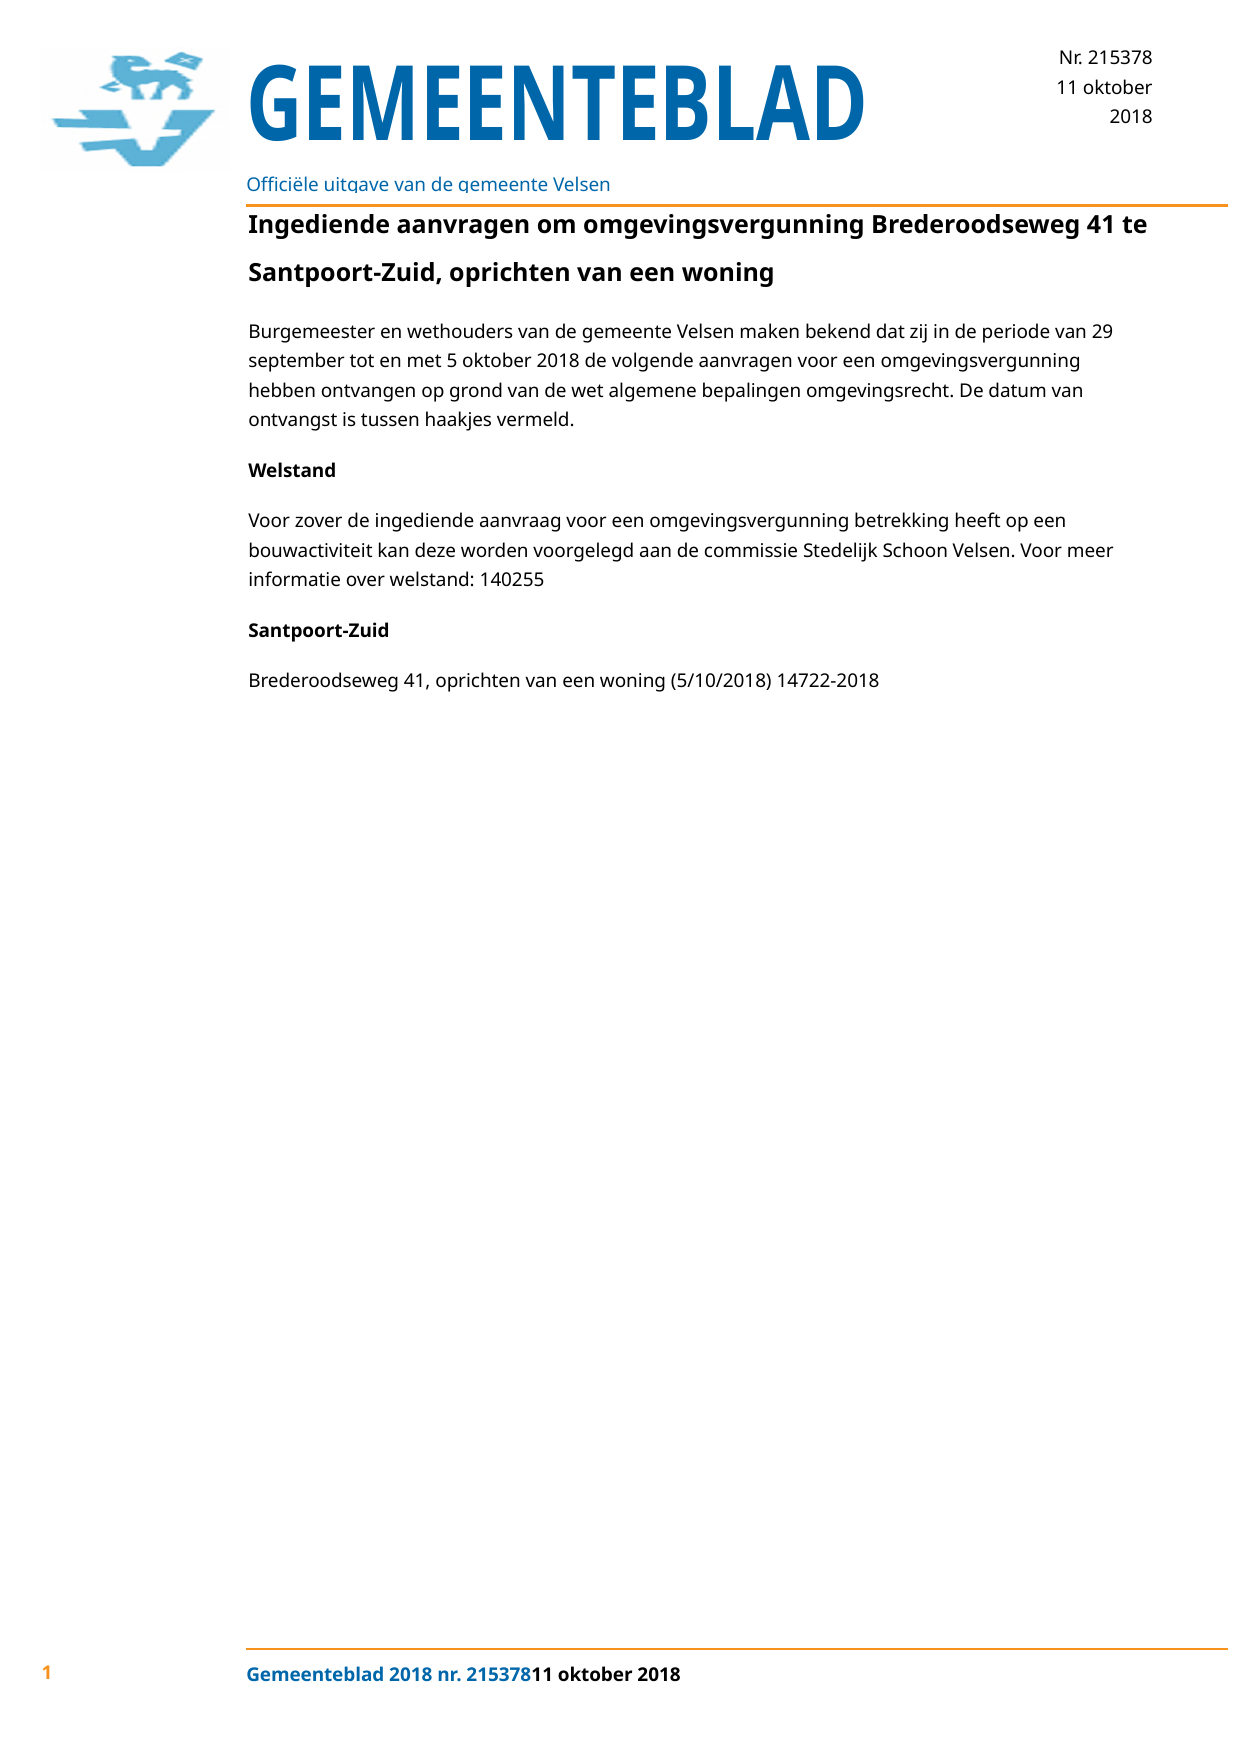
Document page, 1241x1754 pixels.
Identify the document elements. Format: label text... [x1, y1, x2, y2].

text Voor zover de ingediende aanvraag voor een omgevingsvergunning betrekking heeft op een bouwactiviteit kan deze worden voorgelegd aan de commissie Stedelijk Schoon Velsen. Voor meer informatie over welstand: 140255 [248, 507, 1152, 592]
text Brederoodseweg 41, oprichten van een woning (5/10/2018) 14722-2018 [248, 667, 1152, 693]
picture [41, 47, 231, 172]
text Burgemeester en wethouders van de gemeente Velsen maken bekend dat zij in de periode van 29 september tot en met 5 oktober 2018 de volgende aanvragen voor een omgevingsvergunning hebben ontvangen op grond van de wet algemene bepalingen omgevingsrecht. De datum van ontvangst is tussen haakjes vermeld. [248, 318, 1152, 432]
text Ingediende aanvragen om omgevingsvergunning Brederoodseweg 41 te Santpoort-Zuid, oprichten van een woning [248, 207, 1152, 288]
text Santpoort-Zuid [248, 617, 1152, 643]
text Welstand [248, 457, 1152, 483]
